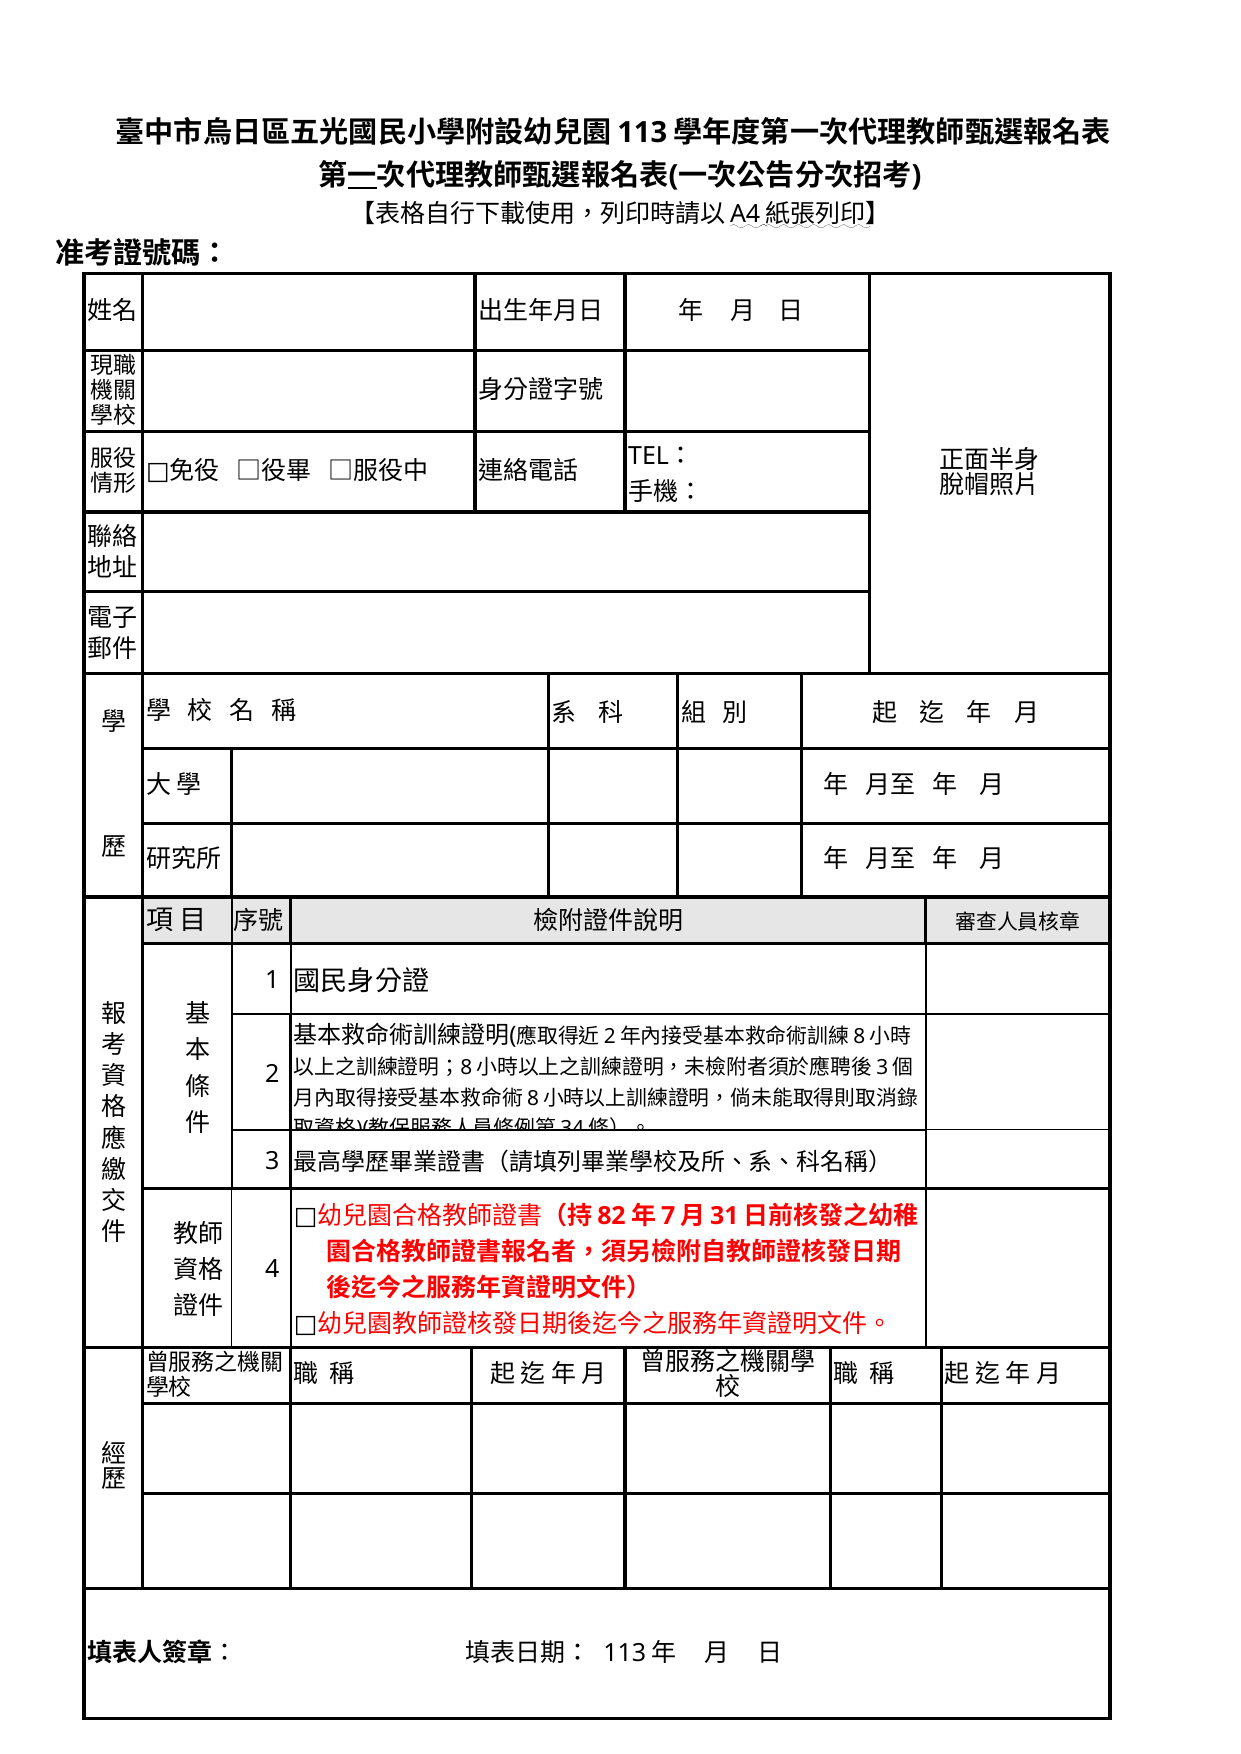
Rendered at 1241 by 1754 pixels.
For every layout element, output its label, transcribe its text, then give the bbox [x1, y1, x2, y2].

table_cell [144, 593, 868, 672]
text 第一次代理教師甄選報名表(一次公告分次招考) [39, 151, 1200, 193]
table_header 年 月 日 [627, 275, 868, 349]
table_cell [679, 750, 800, 822]
table_cell 年 月至 年 月 [803, 750, 1108, 822]
table_cell 大 學 [144, 750, 230, 822]
table_cell [473, 1495, 623, 1587]
text 【表格自行下載使用，列印時請以A4紙張列印】 [39, 193, 1200, 230]
table_cell 檢附證件說明 [292, 899, 924, 942]
table_cell [927, 1130, 1108, 1187]
table_cell 研究所 [144, 825, 230, 895]
table_cell 學 歷 [86, 675, 141, 895]
table_cell [233, 825, 547, 895]
table_cell 3 [233, 1131, 289, 1187]
table_cell 服役 情形 [86, 433, 141, 510]
table_cell 電子郵件 [86, 593, 141, 672]
table_cell [832, 1405, 940, 1492]
table_cell [144, 514, 868, 590]
table_cell 曾服務之機關學校 [144, 1349, 289, 1402]
table_cell 起 迄 年 月 [473, 1349, 623, 1402]
table_cell [927, 1015, 1108, 1129]
table_cell 聯絡地址 [86, 514, 141, 590]
table_cell TEL： 手機： [627, 433, 868, 510]
table_cell □免役 □役畢 □服役中 [144, 433, 473, 510]
table_cell 審查人員核章 [927, 899, 1108, 942]
table_cell [144, 352, 473, 429]
table_cell [679, 825, 800, 895]
table_cell [943, 1405, 1108, 1492]
table_cell 職 稱 [832, 1349, 940, 1402]
table_cell 填表人簽章： 填表日期： 113年 月 日 [86, 1590, 1108, 1717]
text 臺中市烏日區五光國民小學附設幼兒園113學年度第一次代理教師甄選報名表 [39, 109, 1200, 151]
table_cell 曾服務之機關學校 [627, 1349, 829, 1402]
table_cell [144, 1405, 289, 1492]
table_cell 系 科 [550, 675, 676, 747]
text 准考證號碼： [39, 230, 1200, 272]
table_cell [292, 1405, 470, 1492]
table_cell 基 本 條 件 [144, 945, 231, 1187]
table_cell 年 月至 年 月 [803, 825, 1108, 895]
table_header [144, 275, 473, 349]
table_cell 學 校 名 稱 [144, 675, 547, 747]
table_cell [927, 945, 1108, 1012]
table_cell [627, 1495, 829, 1587]
table_cell [233, 750, 547, 822]
table_cell [627, 1405, 829, 1492]
table_cell 序號 [233, 899, 289, 942]
table_cell 起 迄 年 月 [943, 1349, 1108, 1402]
table_header 出生年月日 [477, 275, 623, 349]
table_cell 2 [233, 1015, 289, 1129]
table_cell 起 迄 年 月 [803, 675, 1108, 747]
table_cell 基本救命術訓練證明(應取得近2年內接受基本救命術訓練8小時以上之訓練證明；8小時以上之訓練證明，未檢附者須於應聘後3個月內取得接受基本救命術8小時以上訓練證明，倘未能取得則取消錄取資格)(教保服務人員條例第34條）。 [292, 1015, 925, 1129]
table_cell 報 考 資 格 應 繳 交 件 [86, 899, 141, 1346]
table_cell 項 目 [144, 899, 231, 942]
table_cell 國民身分證 [292, 945, 925, 1012]
table_cell 現職機關學校 [86, 352, 141, 429]
table_cell [473, 1405, 623, 1492]
table_cell 組 別 [679, 675, 800, 747]
table_header 正面半身 脫帽照片 [871, 275, 1108, 672]
table_cell [927, 1190, 1108, 1346]
table_cell 教師 資格 證件 [144, 1190, 231, 1346]
table_header 姓名 [86, 275, 141, 349]
table_cell 經 歷 [86, 1349, 141, 1587]
table_cell [550, 825, 676, 895]
table_cell □幼兒園合格教師證書（持82年7月31日前核發之幼稚園合格教師證書報名者，須另檢附自教師證核發日期後迄今之服務年資證明文件） □幼兒園教師證核發日期後迄今之服務年資證明文件。 [292, 1190, 925, 1346]
table_cell [832, 1495, 940, 1587]
table_cell 4 [232, 1190, 290, 1346]
table_cell [943, 1495, 1108, 1587]
table_cell 身分證字號 [477, 352, 623, 429]
table_cell 連絡電話 [477, 433, 623, 510]
table_cell [292, 1495, 470, 1587]
table_cell [627, 352, 868, 429]
table_cell 最高學歷畢業證書（請填列畢業學校及所、系、科名稱） [292, 1131, 925, 1187]
table_cell [550, 750, 676, 822]
table_cell 1 [233, 945, 290, 1012]
table_cell [144, 1495, 289, 1587]
table_cell 職 稱 [292, 1349, 470, 1402]
